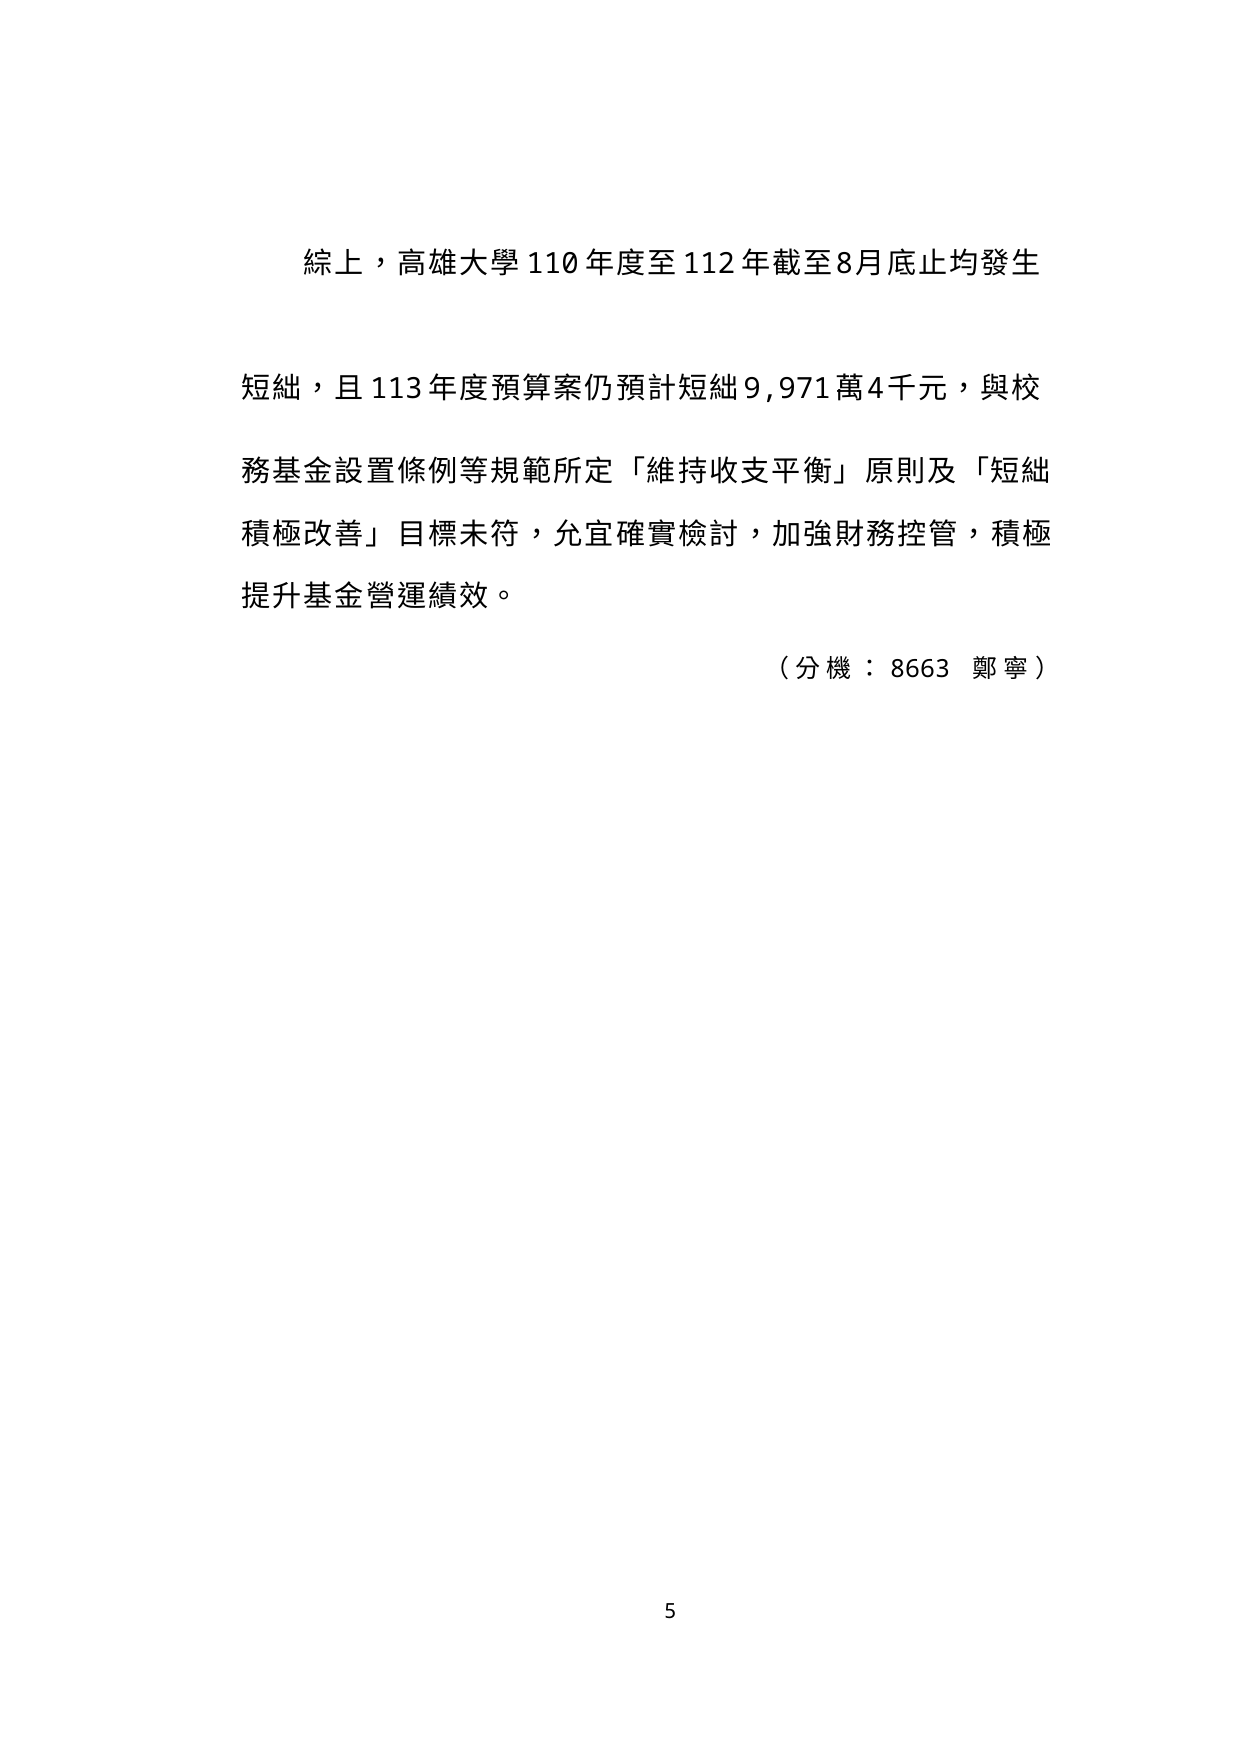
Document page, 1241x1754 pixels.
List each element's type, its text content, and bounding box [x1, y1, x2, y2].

text （分機：8663 鄭寧） [177, 615, 1063, 677]
text 綜上，高雄大學110年度至112年截至8月底止均發生短絀，且113年度預算案仍預計短絀9,971萬4千元，與校務基金設置條例等規範所定「維持收支平衡」原則及「短絀積極改善」目標未符，允宜確實檢討，加強財務控管，積極提升基金營運績效。 [236, 177, 1063, 615]
